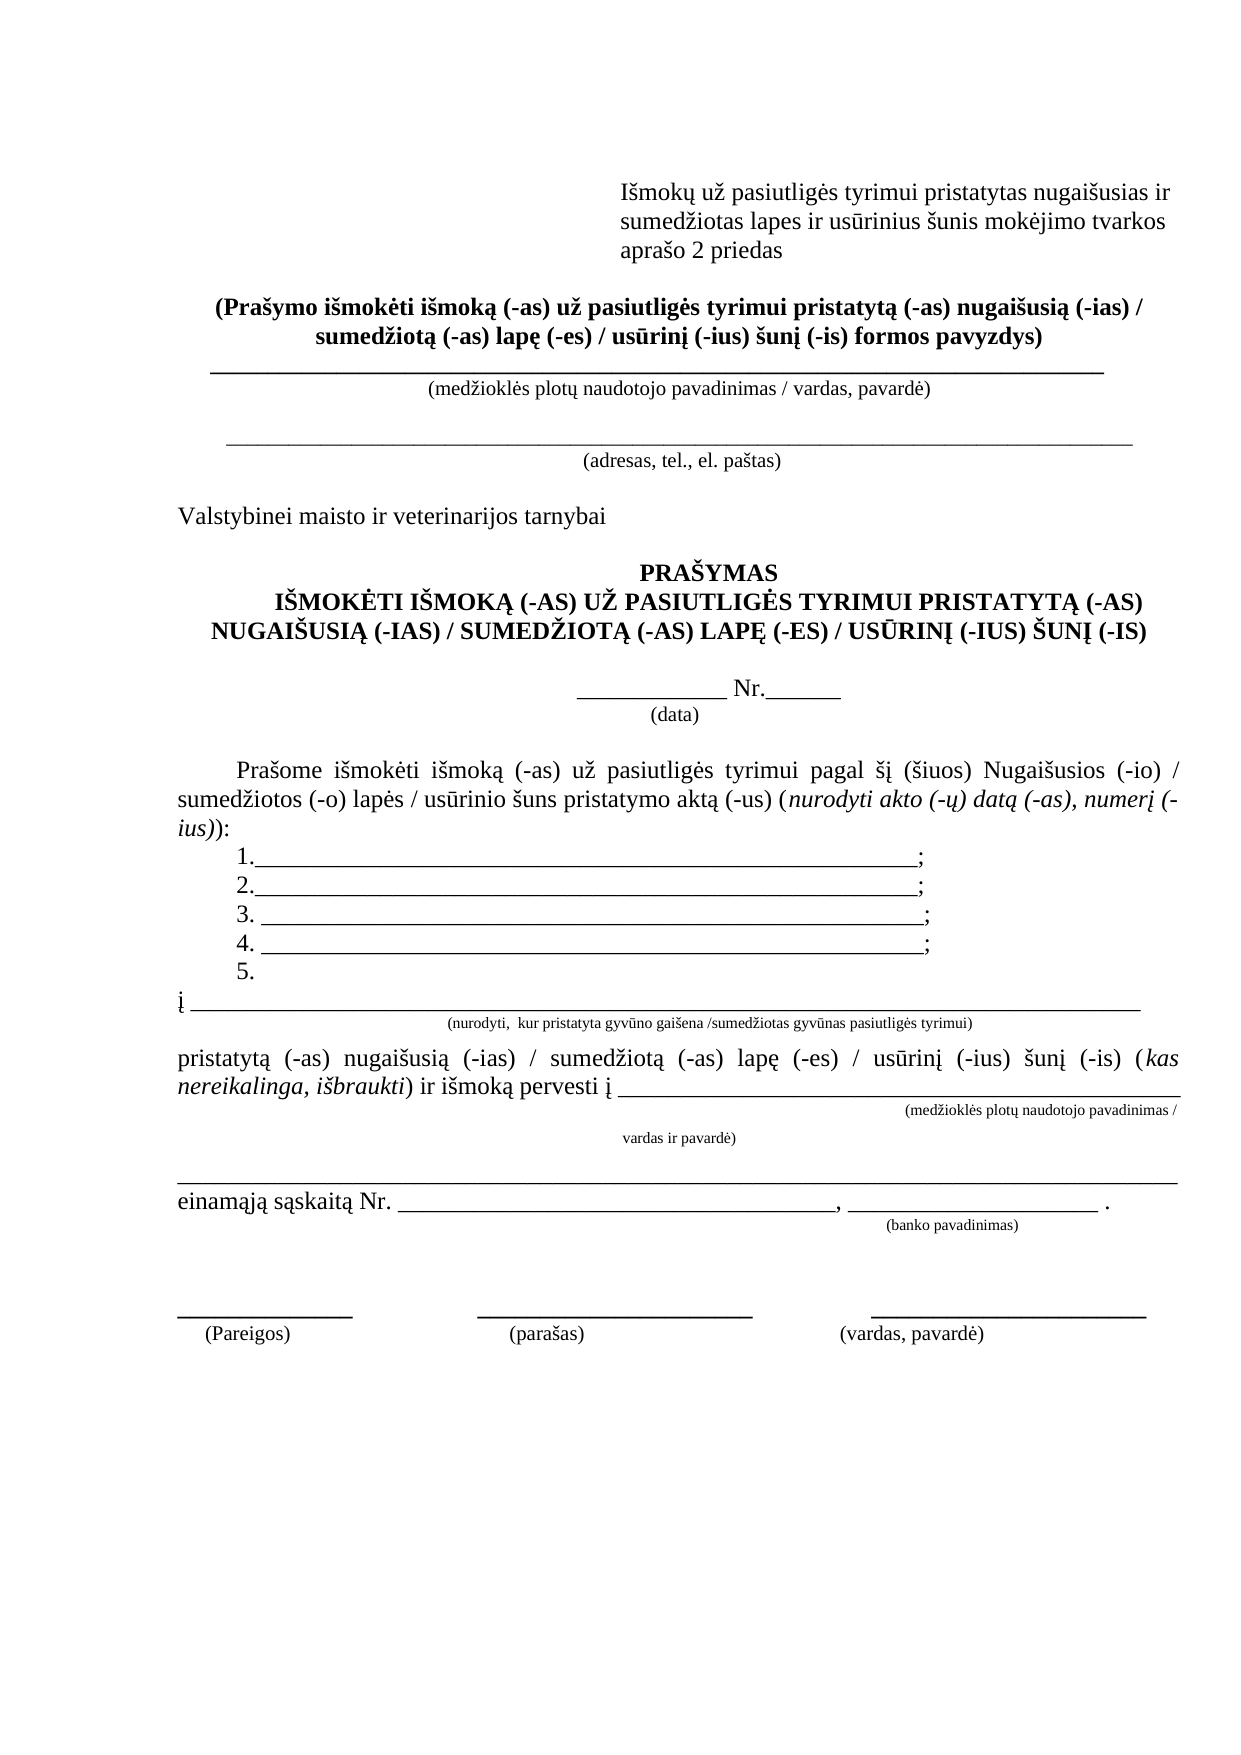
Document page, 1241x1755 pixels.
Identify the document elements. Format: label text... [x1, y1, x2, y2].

text Išmokų už pasiutligės tyrimui pristatytas nugaišusias ir [620, 177, 1181, 206]
text pristatytą (-as) nugaišusią (-ias) / sumedžiotą (-as) lapę (-es) / usūrinį (-ius) šunį (-is) (kas nereikalinga, išbraukti) ir išmoką pervesti į _____________________________________________ [177, 1043, 1181, 1100]
text einamąją sąskaitą Nr. ___________________________________, ____________________ . [177, 1186, 1181, 1215]
text ________________________________________________________________________________ [177, 1158, 1181, 1186]
text aprašo 2 priedas [620, 235, 1181, 263]
text ______________ ______________________ ______________________ [177, 1292, 1181, 1321]
text _______________________________________________________________________________________ [177, 424, 1181, 448]
text Prašome išmokėti išmoką (-as) už pasiutligės tyrimui pagal šį (šiuos) Nugaišusios (-io) / sumedžiotos (-o) lapės / usūrinio šuns pristatymo aktą (-us) (nurodyti akto (-ų) datą (-as), numerį (-ius)): [177, 755, 1181, 841]
text 2._____________________________________________________; [177, 870, 1181, 899]
text 3. _____________________________________________________; [177, 899, 1181, 928]
text (medžioklės plotų naudotojo pavadinimas / vardas ir pavardė) [177, 1100, 1181, 1158]
text ____________ Nr.______ [177, 673, 1181, 702]
text PRAŠYMAS [177, 558, 1181, 587]
text (nurodyti, kur pristatyta gyvūno gaišena /sumedžiotas gyvūnas pasiutligės tyrimui) [312, 1014, 1181, 1043]
text (data) [177, 702, 1181, 726]
text ______________________________________________________________________________ [133, 350, 1181, 376]
text 1._____________________________________________________; [177, 841, 1181, 870]
text (medžioklės plotų naudotojo pavadinimas / vardas, pavardė) [177, 376, 1181, 400]
text Valstybinei maisto ir veterinarijos tarnybai [177, 501, 1181, 530]
text (Pareigos) (parašas) (vardas, pavardė) [177, 1321, 1181, 1344]
text 5. [177, 956, 1181, 985]
text (adresas, tel., el. paštas) [177, 448, 1181, 472]
text sumedžiotas lapes ir usūrinius šunis mokėjimo tvarkos [620, 206, 1181, 235]
text (banko pavadinimas) [177, 1215, 1181, 1244]
text išmokėti išmokĄ (-AS) už PASIUTLIGĖS TYRIMUI PRISTATYTĄ (-AS) NUGAIŠUSIĄ (-IAS) / sumedžiotą (-As) LAPĘ (-ES) / USŪRINĮ (-IUS) ŠUNĮ (-IS) [177, 587, 1181, 645]
text 4. _____________________________________________________; [177, 928, 1181, 956]
text į ____________________________________________________________________________ [177, 985, 1181, 1014]
text (Prašymo išmokėti išmoką (-as) už pasiutligės tyrimui pristatytą (-as) nugaišusią (-ias) / sumedžiotą (-as) lapę (-es) / usūrinį (-ius) šunį (-is) formos pavyzdys) [177, 292, 1181, 350]
